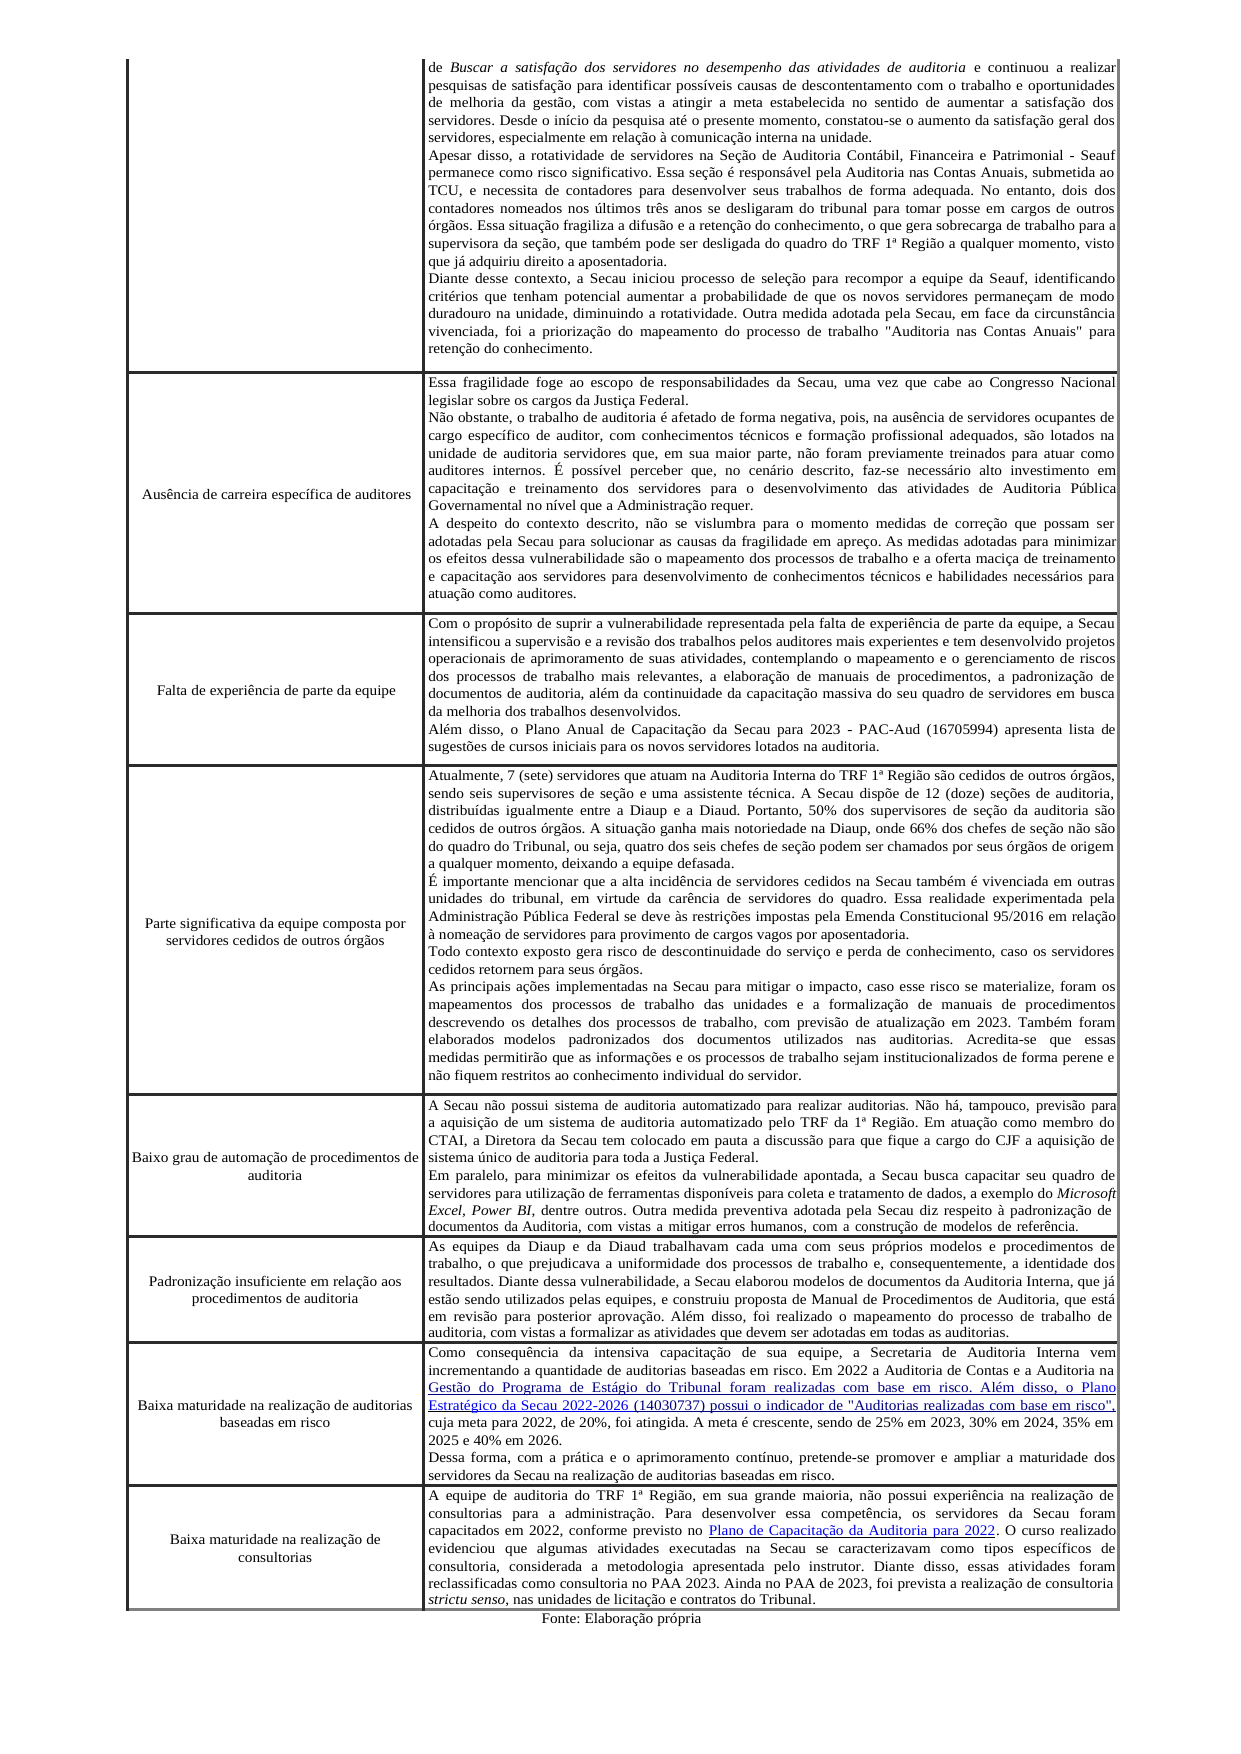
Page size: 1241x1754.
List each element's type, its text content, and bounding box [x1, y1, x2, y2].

table_cell Padronização insuficiente em relação aos procedimentos de auditoria [129, 1238, 422, 1341]
table_cell Falta de experiência de parte da equipe [129, 615, 422, 764]
table_header [129, 59, 422, 371]
table_cell Como consequência da intensiva capacitação de sua equipe, a Secretaria de Auditoria Interna vem incrementando a quantidade de auditorias baseadas em risco. Em 2022 a Auditoria de Contas e a Auditoria na Gestão do Programa de Estágio do Tribunal foram realizadas com base em risco. Além disso, o Plano Estratégico da Secau 2022-2026 (14030737) possui o indicador de "Auditorias realizadas com base em risco", cuja meta para 2022, de 20%, foi atingida. A meta é crescente, sendo de 25% em 2023, 30% em 2024, 35% em 2025 e 40% em 2026. Dessa forma, com a prática e o aprimoramento contínuo, pretende-se promover e ampliar a maturidade dos servidores da Secau na realização de auditorias baseadas em risco. [425, 1344, 1117, 1484]
table_cell A equipe de auditoria do TRF 1ª Região, em sua grande maioria, não possui experiência na realização de consultorias para a administração. Para desenvolver essa competência, os servidores da Secau foram capacitados em 2022, conforme previsto no Plano de Capacitação da Auditoria para 2022. O curso realizado evidenciou que algumas atividades executadas na Secau se caracterizavam como tipos específicos de consultoria, considerada a metodologia apresentada pelo instrutor. Diante disso, essas atividades foram reclassificadas como consultoria no PAA 2023. Ainda no PAA de 2023, foi prevista a realização de consultoria strictu senso, nas unidades de licitação e contratos do Tribunal. [425, 1487, 1117, 1607]
table_header de Buscar a satisfação dos servidores no desempenho das atividades de auditoria e continuou a realizar pesquisas de satisfação para identificar possíveis causas de descontentamento com o trabalho e oportunidades de melhoria da gestão, com vistas a atingir a meta estabelecida no sentido de aumentar a satisfação dos servidores. Desde o início da pesquisa até o presente momento, constatou-se o aumento da satisfação geral dos servidores, especialmente em relação à comunicação interna na unidade. Apesar disso, a rotatividade de servidores na Seção de Auditoria Contábil, Financeira e Patrimonial - Seauf permanece como risco significativo. Essa seção é responsável pela Auditoria nas Contas Anuais, submetida ao TCU, e necessita de contadores para desenvolver seus trabalhos de forma adequada. No entanto, dois dos contadores nomeados nos últimos três anos se desligaram do tribunal para tomar posse em cargos de outros órgãos. Essa situação fragiliza a difusão e a retenção do conhecimento, o que gera sobrecarga de trabalho para a supervisora da seção, que também pode ser desligada do quadro do TRF 1ª Região a qualquer momento, visto que já adquiriu direito a aposentadoria. Diante desse contexto, a Secau iniciou processo de seleção para recompor a equipe da Seauf, identificando critérios que tenham potencial aumentar a probabilidade de que os novos servidores permaneçam de modo duradouro na unidade, diminuindo a rotatividade. Outra medida adotada pela Secau, em face da circunstância vivenciada, foi a priorização do mapeamento do processo de trabalho "Auditoria nas Contas Anuais" para retenção do conhecimento. [425, 59, 1117, 371]
table_cell Ausência de carreira específica de auditores [129, 374, 422, 612]
table_cell Com o propósito de suprir a vulnerabilidade representada pela falta de experiência de parte da equipe, a Secau intensificou a supervisão e a revisão dos trabalhos pelos auditores mais experientes e tem desenvolvido projetos operacionais de aprimoramento de suas atividades, contemplando o mapeamento e o gerenciamento de riscos dos processos de trabalho mais relevantes, a elaboração de manuais de procedimentos, a padronização de documentos de auditoria, além da continuidade da capacitação massiva do seu quadro de servidores em busca da melhoria dos trabalhos desenvolvidos. Além disso, o Plano Anual de Capacitação da Secau para 2023 - PAC-Aud (16705994) apresenta lista de sugestões de cursos iniciais para os novos servidores lotados na auditoria. [425, 615, 1117, 764]
table_cell Atualmente, 7 (sete) servidores que atuam na Auditoria Interna do TRF 1ª Região são cedidos de outros órgãos, sendo seis supervisores de seção e uma assistente técnica. A Secau dispõe de 12 (doze) seções de auditoria, distribuídas igualmente entre a Diaup e a Diaud. Portanto, 50% dos supervisores de seção da auditoria são cedidos de outros órgãos. A situação ganha mais notoriedade na Diaup, onde 66% dos chefes de seção não são do quadro do Tribunal, ou seja, quatro dos seis chefes de seção podem ser chamados por seus órgãos de origem a qualquer momento, deixando a equipe defasada. É importante mencionar que a alta incidência de servidores cedidos na Secau também é vivenciada em outras unidades do tribunal, em virtude da carência de servidores do quadro. Essa realidade experimentada pela Administração Pública Federal se deve às restrições impostas pela Emenda Constitucional 95/2016 em relação à nomeação de servidores para provimento de cargos vagos por aposentadoria. Todo contexto exposto gera risco de descontinuidade do serviço e perda de conhecimento, caso os servidores cedidos retornem para seus órgãos. As principais ações implementadas na Secau para mitigar o impacto, caso esse risco se materialize, foram os mapeamentos dos processos de trabalho das unidades e a formalização de manuais de procedimentos descrevendo os detalhes dos processos de trabalho, com previsão de atualização em 2023. Também foram elaborados modelos padronizados dos documentos utilizados nas auditorias. Acredita-se que essas medidas permitirão que as informações e os processos de trabalho sejam institucionalizados de forma perene e não fiquem restritos ao conhecimento individual do servidor. [425, 767, 1117, 1093]
table_cell Baixa maturidade na realização de consultorias [129, 1487, 422, 1607]
text Fonte: Elaboração própria [381, 1611, 861, 1627]
table_cell As equipes da Diaup e da Diaud trabalhavam cada uma com seus próprios modelos e procedimentos de trabalho, o que prejudicava a uniformidade dos processos de trabalho e, consequentemente, a identidade dos resultados. Diante dessa vulnerabilidade, a Secau elaborou modelos de documentos da Auditoria Interna, que já estão sendo utilizados pelas equipes, e construiu proposta de Manual de Procedimentos de Auditoria, que está em revisão para posterior aprovação. Além disso, foi realizado o mapeamento do processo de trabalho de auditoria, com vistas a formalizar as atividades que devem ser adotadas em todas as auditorias. [425, 1238, 1117, 1341]
table_cell Essa fragilidade foge ao escopo de responsabilidades da Secau, uma vez que cabe ao Congresso Nacional legislar sobre os cargos da Justiça Federal. Não obstante, o trabalho de auditoria é afetado de forma negativa, pois, na ausência de servidores ocupantes de cargo específico de auditor, com conhecimentos técnicos e formação profissional adequados, são lotados na unidade de auditoria servidores que, em sua maior parte, não foram previamente treinados para atuar como auditores internos. É possível perceber que, no cenário descrito, faz-se necessário alto investimento em capacitação e treinamento dos servidores para o desenvolvimento das atividades de Auditoria Pública Governamental no nível que a Administração requer. A despeito do contexto descrito, não se vislumbra para o momento medidas de correção que possam ser adotadas pela Secau para solucionar as causas da fragilidade em apreço. As medidas adotadas para minimizar os efeitos dessa vulnerabilidade são o mapeamento dos processos de trabalho e a oferta maciça de treinamento e capacitação aos servidores para desenvolvimento de conhecimentos técnicos e habilidades necessários para atuação como auditores. [425, 374, 1117, 612]
table_cell Parte significativa da equipe composta por servidores cedidos de outros órgãos [129, 767, 422, 1093]
table_cell Baixa maturidade na realização de auditorias baseadas em risco [129, 1344, 422, 1484]
table_cell Baixo grau de automação de procedimentos de auditoria [129, 1096, 422, 1234]
table_cell A Secau não possui sistema de auditoria automatizado para realizar auditorias. Não há, tampouco, previsão para a aquisição de um sistema de auditoria automatizado pelo TRF da 1ª Região. Em atuação como membro do CTAI, a Diretora da Secau tem colocado em pauta a discussão para que fique a cargo do CJF a aquisição de sistema único de auditoria para toda a Justiça Federal. Em paralelo, para minimizar os efeitos da vulnerabilidade apontada, a Secau busca capacitar seu quadro de servidores para utilização de ferramentas disponíveis para coleta e tratamento de dados, a exemplo do Microsoft Excel, Power BI, dentre outros. Outra medida preventiva adotada pela Secau diz respeito à padronização de documentos da Auditoria, com vistas a mitigar erros humanos, com a construção de modelos de referência. [425, 1096, 1117, 1234]
